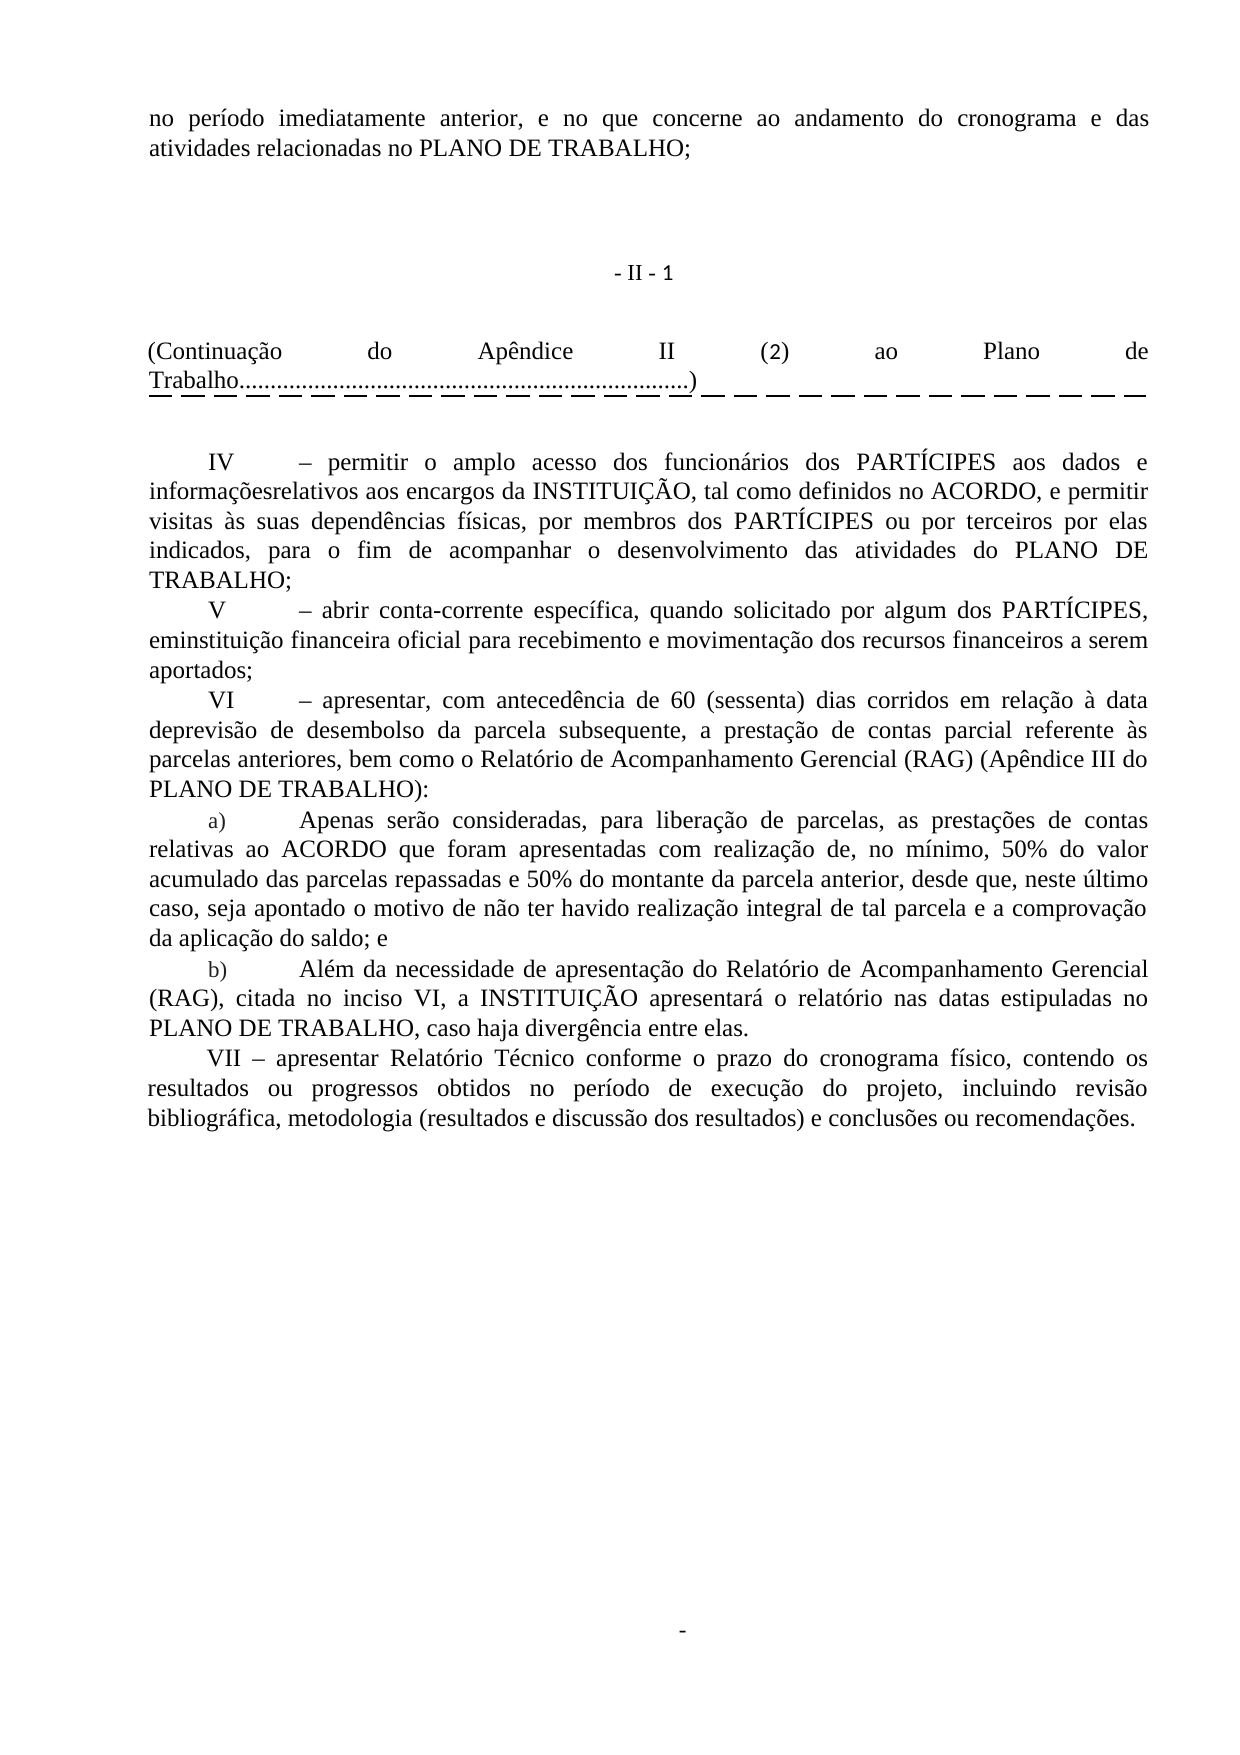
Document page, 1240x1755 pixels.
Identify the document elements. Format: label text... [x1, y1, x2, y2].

text - II - 1 [149, 258, 1138, 286]
list Apenas serão consideradas, para liberação de parcelas, as prestações de contas relativas ao ACORDO que foram apresentadas com realização de, no mínimo, 50% do valor acumulado das parcelas repassadas e 50% do montante da parcela anterior, desde que, neste último caso, seja apontado o motivo de não ter havido realização integral de tal parcela e a comprovação da aplicação do saldo; e [149, 805, 1149, 952]
text VII – apresentar Relatório Técnico conforme o prazo do cronograma físico, contendo os resultados ou progressos obtidos no período de execução do projeto, incluindo revisão bibliográfica, metodologia (resultados e discussão dos resultados) e conclusões ou recomendações. [147, 1043, 1149, 1131]
list – abrir conta-corrente específica, quando solicitado por algum dos PARTÍCIPES, eminstituição financeira oficial para recebimento e movimentação dos recursos financeiros a serem aportados; [149, 596, 1149, 683]
text (Continuação do Apêndice II (2) ao Plano de Trabalho........................................................................) [147, 336, 1149, 394]
list no período imediatamente anterior, e no que concerne ao andamento do cronograma e das atividades relacionadas no PLANO DE TRABALHO; [149, 103, 1150, 161]
list – permitir o amplo acesso dos funcionários dos PARTÍCIPES aos dados e informaçõesrelativos aos encargos da INSTITUIÇÃO, tal como definidos no ACORDO, e permitir visitas às suas dependências físicas, por membros dos PARTÍCIPES ou por terceiros por elas indicados, para o fim de acompanhar o desenvolvimento das atividades do PLANO DE TRABALHO; [149, 447, 1149, 594]
list – apresentar, com antecedência de 60 (sessenta) dias corridos em relação à data deprevisão de desembolso da parcela subsequente, a prestação de contas parcial referente às parcelas anteriores, bem como o Relatório de Acompanhamento Gerencial (RAG) (Apêndice III do PLANO DE TRABALHO): [149, 685, 1149, 803]
list Além da necessidade de apresentação do Relatório de Acompanhamento Gerencial (RAG), citada no inciso VI, a INSTITUIÇÃO apresentará o relatório nas datas estipuladas no PLANO DE TRABALHO, caso haja divergência entre elas. [149, 954, 1149, 1042]
